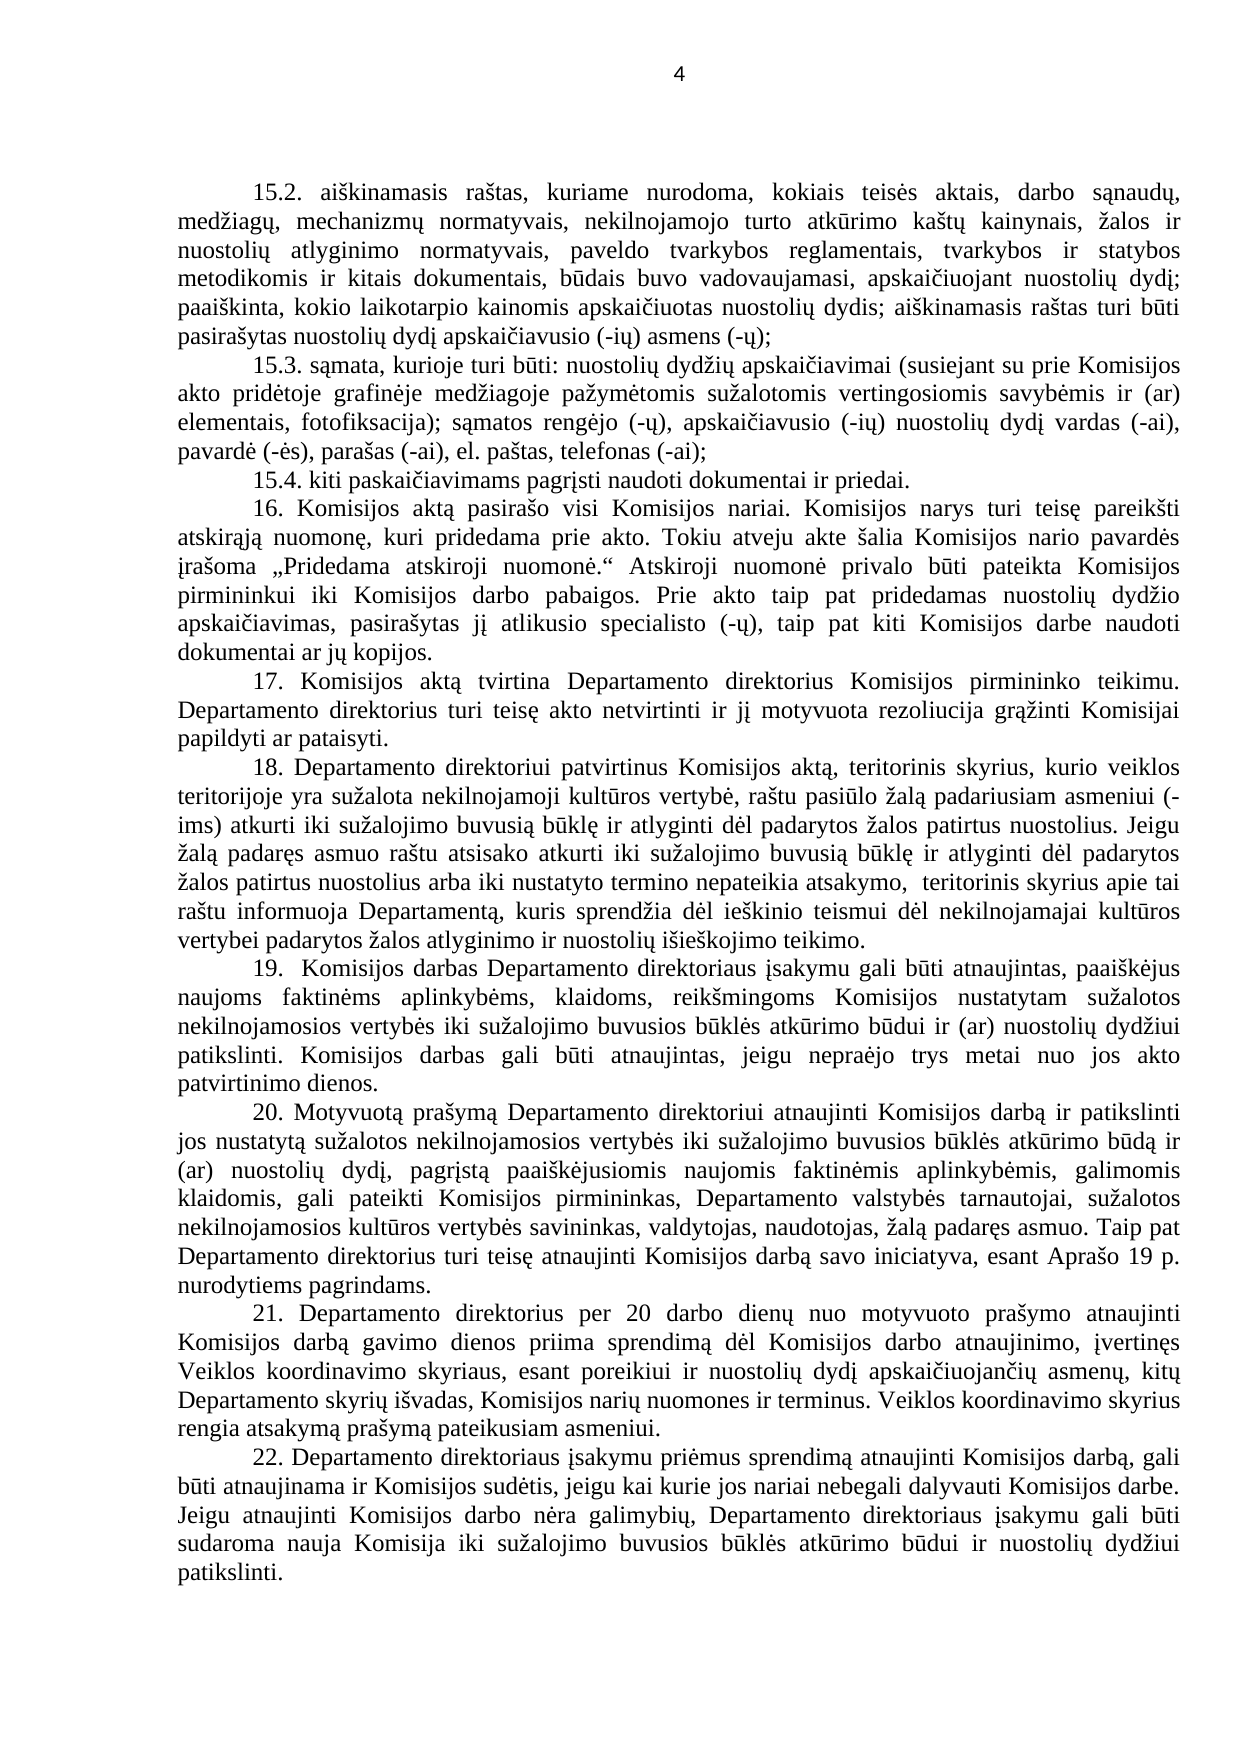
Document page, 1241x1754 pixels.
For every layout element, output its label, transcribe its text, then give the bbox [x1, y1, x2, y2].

text 22. Departamento direktoriaus įsakymu priėmus sprendimą atnaujinti Komisijos darbą, gali būti atnaujinama ir Komisijos sudėtis, jeigu kai kurie jos nariai nebegali dalyvauti Komisijos darbe. Jeigu atnaujinti Komisijos darbo nėra galimybių, Departamento direktoriaus įsakymu gali būti sudaroma nauja Komisija iki sužalojimo buvusios būklės atkūrimo būdui ir nuostolių dydžiui patikslinti. [177, 1442, 1181, 1586]
text 15.4. kiti paskaičiavimams pagrįsti naudoti dokumentai ir priedai. [177, 465, 1181, 493]
text 18. Departamento direktoriui patvirtinus Komisijos aktą, teritorinis skyrius, kurio veiklos teritorijoje yra sužalota nekilnojamoji kultūros vertybė, raštu pasiūlo žalą padariusiam asmeniui (-ims) atkurti iki sužalojimo buvusią būklę ir atlyginti dėl padarytos žalos patirtus nuostolius. Jeigu žalą padaręs asmuo raštu atsisako atkurti iki sužalojimo buvusią būklę ir atlyginti dėl padarytos žalos patirtus nuostolius arba iki nustatyto termino nepateikia atsakymo, teritorinis skyrius apie tai raštu informuoja Departamentą, kuris sprendžia dėl ieškinio teismui dėl nekilnojamajai kultūros vertybei padarytos žalos atlyginimo ir nuostolių išieškojimo teikimo. [177, 752, 1181, 953]
text 16. Komisijos aktą pasirašo visi Komisijos nariai. Komisijos narys turi teisę pareikšti atskirąją nuomonę, kuri pridedama prie akto. Tokiu atveju akte šalia Komisijos nario pavardės įrašoma „Pridedama atskiroji nuomonė.“ Atskiroji nuomonė privalo būti pateikta Komisijos pirmininkui iki Komisijos darbo pabaigos. Prie akto taip pat pridedamas nuostolių dydžio apskaičiavimas, pasirašytas jį atlikusio specialisto (-ų), taip pat kiti Komisijos darbe naudoti dokumentai ar jų kopijos. [177, 493, 1181, 666]
text 15.2. aiškinamasis raštas, kuriame nurodoma, kokiais teisės aktais, darbo sąnaudų, medžiagų, mechanizmų normatyvais, nekilnojamojo turto atkūrimo kaštų kainynais, žalos ir nuostolių atlyginimo normatyvais, paveldo tvarkybos reglamentais, tvarkybos ir statybos metodikomis ir kitais dokumentais, būdais buvo vadovaujamasi, apskaičiuojant nuostolių dydį; paaiškinta, kokio laikotarpio kainomis apskaičiuotas nuostolių dydis; aiškinamasis raštas turi būti pasirašytas nuostolių dydį apskaičiavusio (-ių) asmens (-ų); [177, 177, 1181, 350]
text 21. Departamento direktorius per 20 darbo dienų nuo motyvuoto prašymo atnaujinti Komisijos darbą gavimo dienos priima sprendimą dėl Komisijos darbo atnaujinimo, įvertinęs Veiklos koordinavimo skyriaus, esant poreikiui ir nuostolių dydį apskaičiuojančių asmenų, kitų Departamento skyrių išvadas, Komisijos narių nuomones ir terminus. Veiklos koordinavimo skyrius rengia atsakymą prašymą pateikusiam asmeniui. [177, 1298, 1181, 1442]
text 17. Komisijos aktą tvirtina Departamento direktorius Komisijos pirmininko teikimu. Departamento direktorius turi teisę akto netvirtinti ir jį motyvuota rezoliucija grąžinti Komisijai papildyti ar pataisyti. [177, 666, 1181, 752]
text 15.3. sąmata, kurioje turi būti: nuostolių dydžių apskaičiavimai (susiejant su prie Komisijos akto pridėtoje grafinėje medžiagoje pažymėtomis sužalotomis vertingosiomis savybėmis ir (ar) elementais, fotofiksacija); sąmatos rengėjo (-ų), apskaičiavusio (-ių) nuostolių dydį vardas (-ai), pavardė (-ės), parašas (-ai), el. paštas, telefonas (-ai); [177, 350, 1181, 465]
text 20. Motyvuotą prašymą Departamento direktoriui atnaujinti Komisijos darbą ir patikslinti jos nustatytą sužalotos nekilnojamosios vertybės iki sužalojimo buvusios būklės atkūrimo būdą ir (ar) nuostolių dydį, pagrįstą paaiškėjusiomis naujomis faktinėmis aplinkybėmis, galimomis klaidomis, gali pateikti Komisijos pirmininkas, Departamento valstybės tarnautojai, sužalotos nekilnojamosios kultūros vertybės savininkas, valdytojas, naudotojas, žalą padaręs asmuo. Taip pat Departamento direktorius turi teisę atnaujinti Komisijos darbą savo iniciatyva, esant Aprašo 19 p. nurodytiems pagrindams. [177, 1097, 1181, 1298]
text 19. Komisijos darbas Departamento direktoriaus įsakymu gali būti atnaujintas, paaiškėjus naujoms faktinėms aplinkybėms, klaidoms, reikšmingoms Komisijos nustatytam sužalotos nekilnojamosios vertybės iki sužalojimo buvusios būklės atkūrimo būdui ir (ar) nuostolių dydžiui patikslinti. Komisijos darbas gali būti atnaujintas, jeigu nepraėjo trys metai nuo jos akto patvirtinimo dienos. [177, 953, 1181, 1097]
